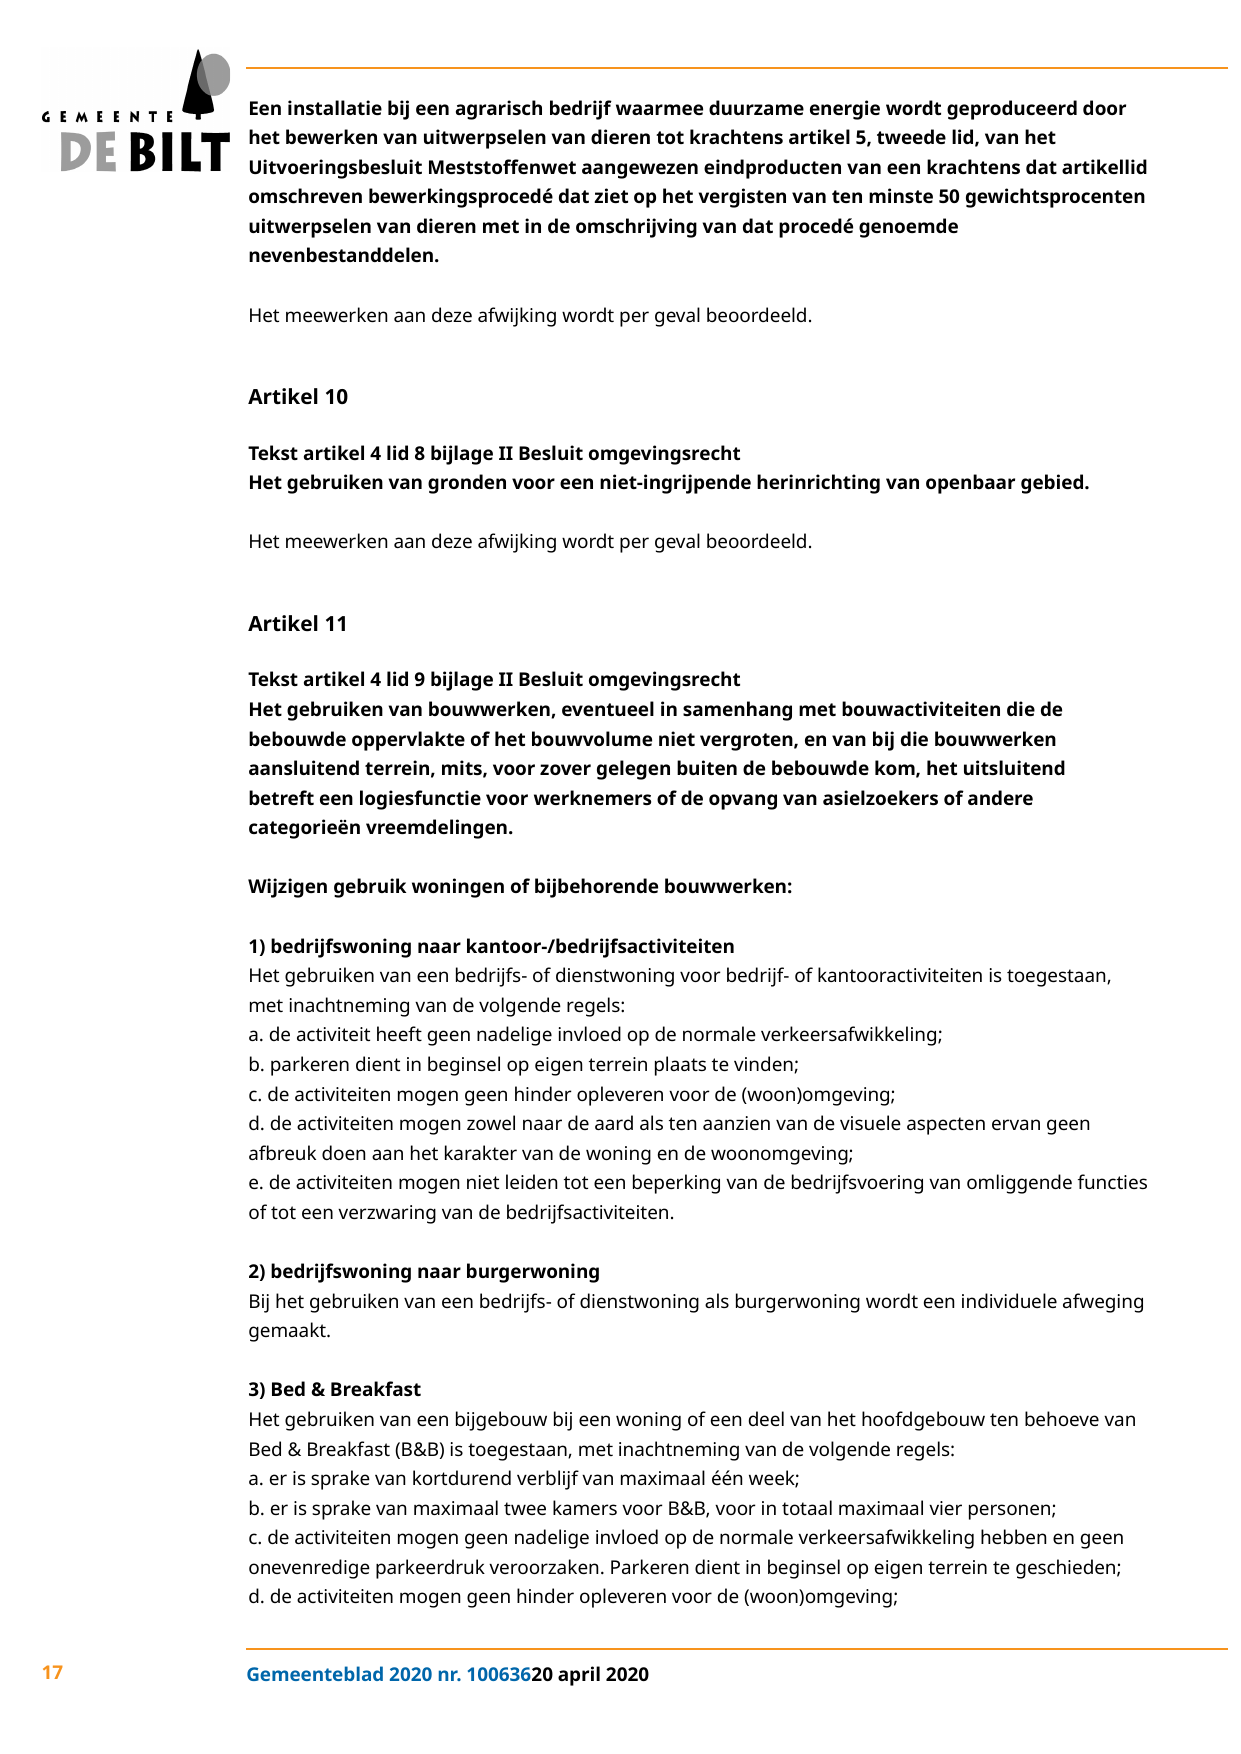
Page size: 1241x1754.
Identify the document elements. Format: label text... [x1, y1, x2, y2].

text d. de activiteiten mogen zowel naar de aard als ten aanzien van de visuele aspecten ervan geen afbreuk doen aan het karakter van de woning en de woonomgeving; [248, 1110, 1152, 1166]
text Tekst artikel 4 lid 9 bijlage II Besluit omgevingsrecht [248, 667, 1152, 692]
text 1) bedrijfswoning naar kantoor-/bedrijfsactiviteiten [248, 933, 1152, 959]
text aansluitend terrein, mits, voor zover gelegen buiten de bebouwde kom, het uitsluitend [248, 755, 1152, 781]
text Een installatie bij een agrarisch bedrijf waarmee duurzame energie wordt geproduceerd door het bewerken van uitwerpselen van dieren tot krachtens artikel 5, tweede lid, van het Uitvoeringsbesluit Meststoffenwet aangewezen eindproducten van een krachtens dat artikellid omschreven bewerkingsprocedé dat ziet op het vergisten van ten minste 50 gewichtsprocenten uitwerpselen van dieren met in de omschrijving van dat procedé genoemde nevenbestanddelen. [248, 95, 1152, 268]
text 2) bedrijfswoning naar burgerwoning [248, 1258, 1152, 1284]
text bebouwde oppervlakte of het bouwvolume niet vergroten, en van bij die bouwwerken [248, 726, 1152, 752]
text a. de activiteit heeft geen nadelige invloed op de normale verkeersafwikkeling; [248, 1022, 1152, 1047]
text Het gebruiken van een bedrijfs- of dienstwoning voor bedrijf- of kantooractiviteiten is toegestaan, met inachtneming van de volgende regels: [248, 962, 1152, 1018]
text b. er is sprake van maximaal twee kamers voor B&B, voor in totaal maximaal vier personen; [248, 1495, 1152, 1521]
text e. de activiteiten mogen niet leiden tot een beperking van de bedrijfsvoering van omliggende functies of tot een verzwaring van de bedrijfsactiviteiten. [248, 1169, 1152, 1225]
text c. de activiteiten mogen geen hinder opleveren voor de (woon)omgeving; [248, 1081, 1152, 1107]
text betreft een logiesfunctie voor werknemers of de opvang van asielzoekers of andere categorieën vreemdelingen. [248, 785, 1152, 840]
text Het meewerken aan deze afwijking wordt per geval beoordeeld. [248, 529, 1152, 554]
text Bij het gebruiken van een bedrijfs- of dienstwoning als burgerwoning wordt een individuele afweging gemaakt. [248, 1288, 1152, 1343]
text Artikel 11 [248, 609, 1152, 637]
text 3) Bed & Breakfast [248, 1377, 1152, 1402]
text Wijzigen gebruik woningen of bijbehorende bouwwerken: [248, 874, 1152, 899]
text a. er is sprake van kortdurend verblijf van maximaal één week; [248, 1465, 1152, 1491]
text b. parkeren dient in beginsel op eigen terrein plaats te vinden; [248, 1051, 1152, 1077]
text Het meewerken aan deze afwijking wordt per geval beoordeeld. [248, 302, 1152, 328]
text Artikel 10 [248, 382, 1152, 410]
text Het gebruiken van bouwwerken, eventueel in samenhang met bouwactiviteiten die de [248, 696, 1152, 722]
picture [41, 47, 231, 172]
text Het gebruiken van een bijgebouw bij een woning of een deel van het hoofdgebouw ten behoeve van Bed & Breakfast (B&B) is toegestaan, met inachtneming van de volgende regels: [248, 1406, 1152, 1462]
text Het gebruiken van gronden voor een niet-ingrijpende herinrichting van openbaar gebied. [248, 469, 1152, 495]
text c. de activiteiten mogen geen nadelige invloed op de normale verkeersafwikkeling hebben en geen onevenredige parkeerdruk veroorzaken. Parkeren dient in beginsel op eigen terrein te geschieden; [248, 1524, 1152, 1580]
text d. de activiteiten mogen geen hinder opleveren voor de (woon)omgeving; [248, 1584, 1152, 1609]
text Tekst artikel 4 lid 8 bijlage II Besluit omgevingsrecht [248, 440, 1152, 466]
